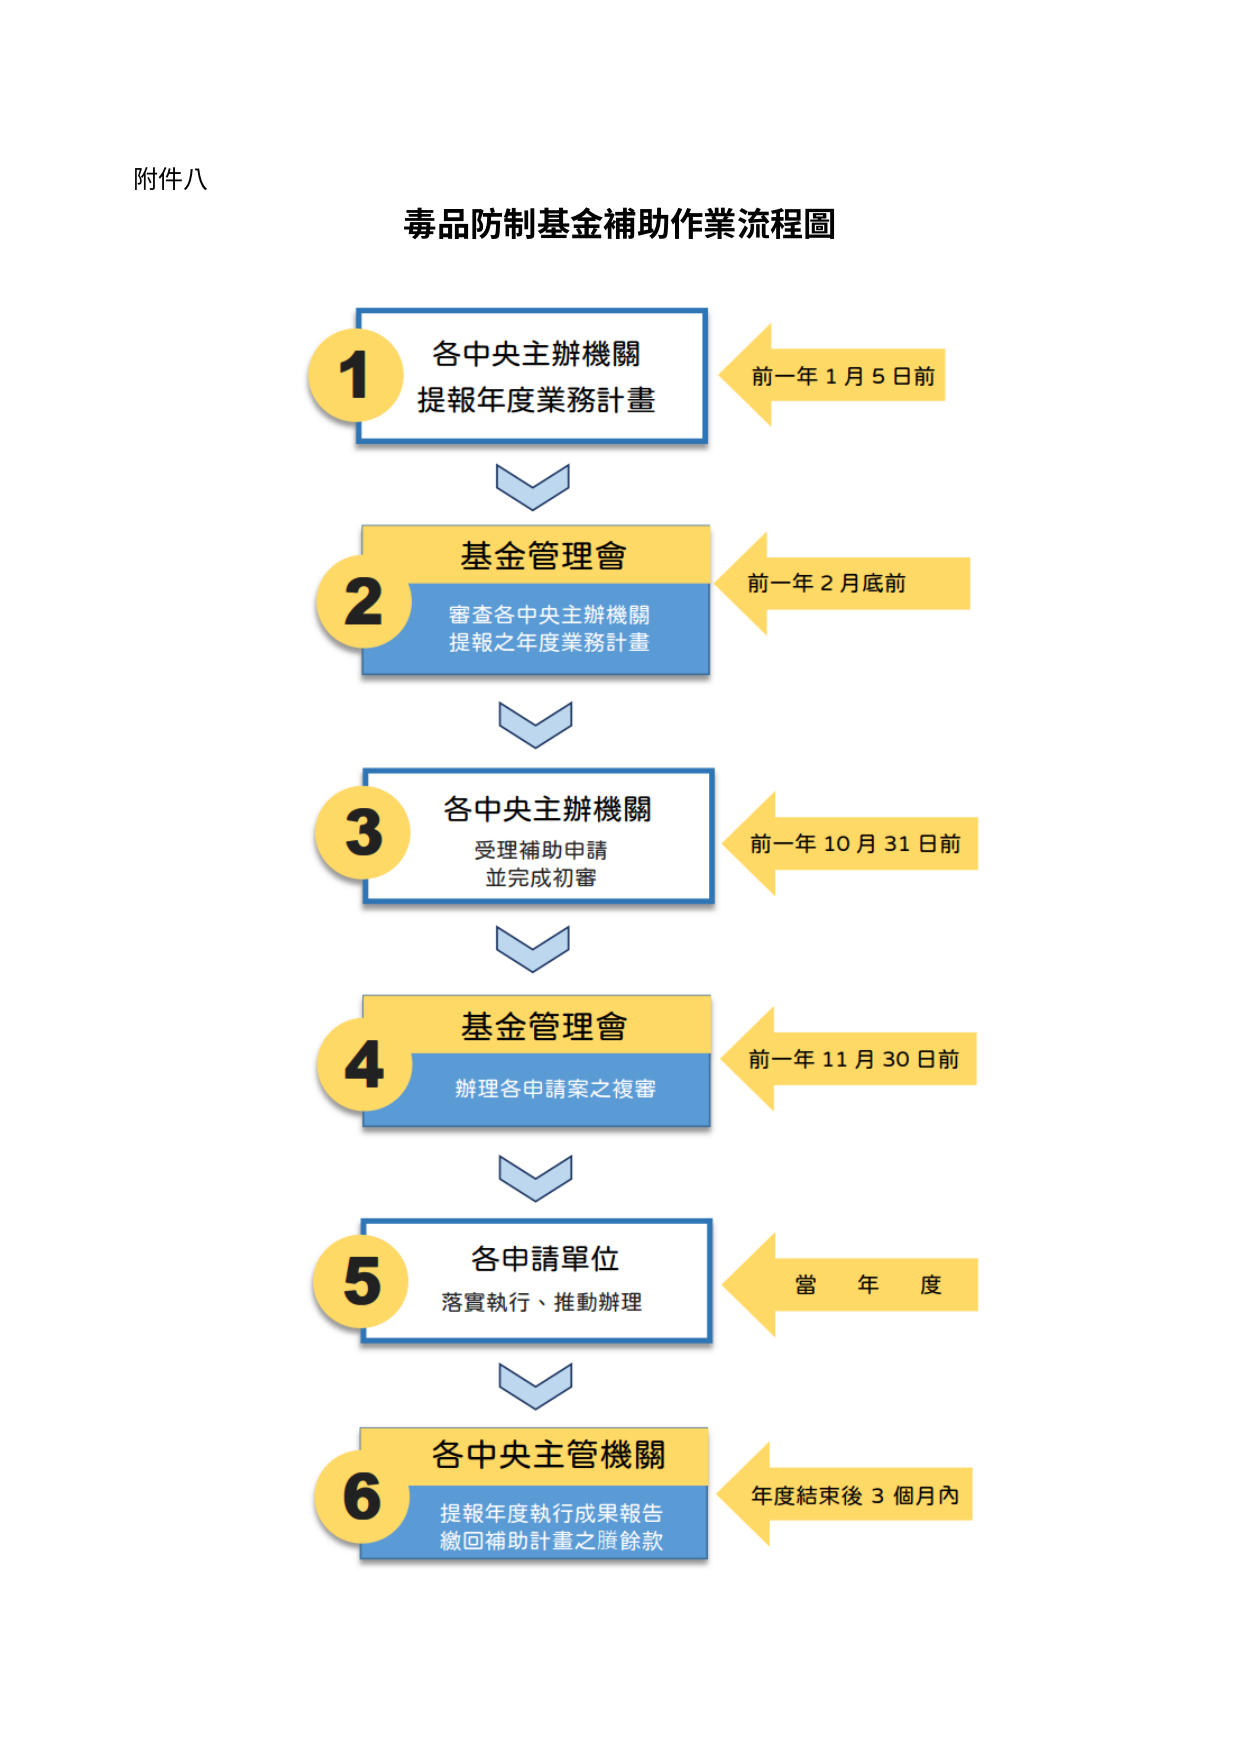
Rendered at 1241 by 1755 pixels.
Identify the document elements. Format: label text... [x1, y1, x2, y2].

text 附件八 [133, 150, 1107, 198]
text 毒品防制基金補助作業流程圖 [133, 198, 1107, 246]
